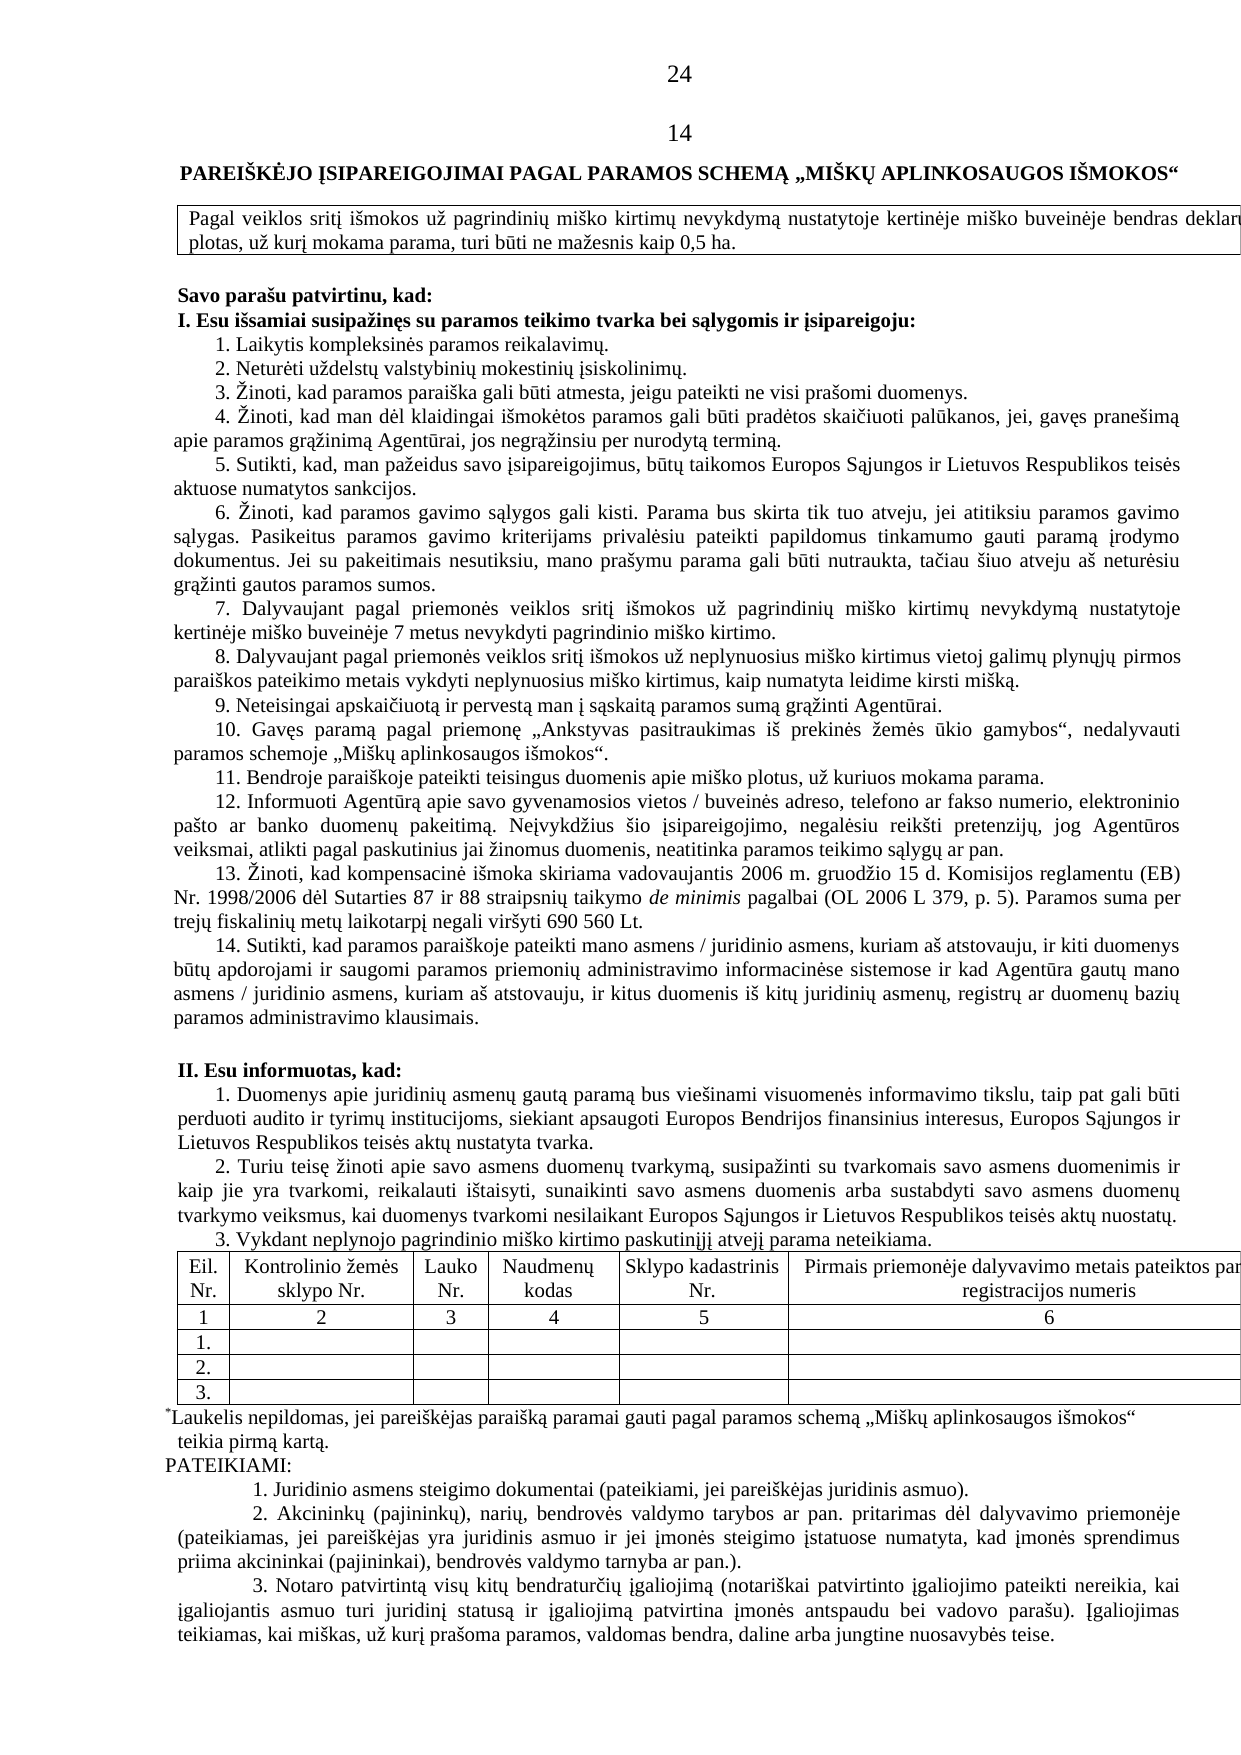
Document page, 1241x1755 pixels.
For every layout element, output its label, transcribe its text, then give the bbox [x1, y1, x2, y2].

text 10. Gavęs paramą pagal priemonę „Ankstyvas pasitraukimas iš prekinės žemės ūkio gamybos“, nedalyvauti paramos schemoje „Miškų aplinkosaugos išmokos“. [173, 717, 1181, 765]
table_cell 3 [414, 1305, 488, 1329]
text II. Esu informuotas, kad: [177, 1058, 1181, 1082]
table_cell [789, 1355, 1240, 1379]
text 3. Žinoti, kad paramos paraiška gali būti atmesta, jeigu pateikti ne visi prašomi duomenys. [173, 380, 1181, 404]
table_cell [620, 1355, 788, 1379]
table_header Eil. Nr. [178, 1252, 229, 1303]
text 12. Informuoti Agentūrą apie savo gyvenamosios vietos / buveinės adreso, telefono ar fakso numerio, elektroninio pašto ar banko duomenų pakeitimą. Neįvykdžius šio įsipareigojimo, negalėsiu reikšti pretenzijų, jog Agentūros veiksmai, atlikti pagal paskutinius jai žinomus duomenis, neatitinka paramos teikimo sąlygų ar pan. [173, 789, 1181, 861]
table_cell [414, 1355, 488, 1379]
table_cell [489, 1330, 619, 1354]
text 14. Sutikti, kad paramos paraiškoje pateikti mano asmens / juridinio asmens, kuriam aš atstovauju, ir kiti duomenys būtų apdorojami ir saugomi paramos priemonių administravimo informacinėse sistemose ir kad Agentūra gautų mano asmens / juridinio asmens, kuriam aš atstovauju, ir kitus duomenis iš kitų juridinių asmenų, registrų ar duomenų bazių paramos administravimo klausimais. [173, 933, 1181, 1029]
table_cell [620, 1380, 788, 1404]
table_cell 1. [178, 1330, 229, 1354]
text 1. Duomenys apie juridinių asmenų gautą paramą bus viešinami visuomenės informavimo tikslu, taip pat gali būti perduoti audito ir tyrimų institucijoms, siekiant apsaugoti Europos Bendrijos finansinius interesus, Europos Sąjungos ir Lietuvos Respublikos teisės aktų nustatyta tvarka. [177, 1082, 1181, 1154]
table_cell 6 [789, 1305, 1240, 1329]
table_cell [230, 1380, 413, 1404]
table_header Pagal veiklos sritį išmokos už pagrindinių miško kirtimų nevykdymą nustatytoje kertinėje miško buveinėje bendras deklaruotas plotas, už kurį mokama parama, turi būti ne mažesnis kaip 0,5 ha. [178, 206, 1240, 254]
text 13. Žinoti, kad kompensacinė išmoka skiriama vadovaujantis 2006 m. gruodžio 15 d. Komisijos reglamentu (EB) Nr. 1998/2006 dėl Sutarties 87 ir 88 straipsnių taikymo de minimis pagalbai (OL 2006 L 379, p. 5). Paramos suma per trejų fiskalinių metų laikotarpį negali viršyti 690 560 Lt. [173, 861, 1181, 933]
text 3. Notaro patvirtintą visų kitų bendraturčių įgaliojimą (notariškai patvirtinto įgaliojimo pateikti nereikia, kai įgaliojantis asmuo turi juridinį statusą ir įgaliojimą patvirtina įmonės antspaudu bei vadovo parašu). Įgaliojimas teikiamas, kai miškas, už kurį prašoma paramos, valdomas bendra, daline arba jungtine nuosavybės teise. [177, 1573, 1181, 1646]
table_cell [230, 1330, 413, 1354]
table_cell [489, 1355, 619, 1379]
text Savo parašu patvirtinu, kad: [177, 283, 1181, 307]
table_cell [489, 1380, 619, 1404]
text 2. Neturėti uždelstų valstybinių mokestinių įsiskolinimų. [173, 356, 1181, 380]
text 7. Dalyvaujant pagal priemonės veiklos sritį išmokos už pagrindinių miško kirtimų nevykdymą nustatytoje kertinėje miško buveinėje 7 metus nevykdyti pagrindinio miško kirtimo. [173, 596, 1181, 644]
text 11. Bendroje paraiškoje pateikti teisingus duomenis apie miško plotus, už kuriuos mokama parama. [173, 765, 1181, 789]
table_header Lauko Nr. [414, 1252, 488, 1303]
table_cell 3. [178, 1380, 229, 1404]
text 8. Dalyvaujant pagal priemonės veiklos sritį išmokos už neplynuosius miško kirtimus vietoj galimų plynųjų pirmos paraiškos pateikimo metais vykdyti neplynuosius miško kirtimus, kaip numatyta leidime kirsti mišką. [173, 644, 1181, 692]
table_cell 1 [178, 1305, 229, 1329]
text 6. Žinoti, kad paramos gavimo sąlygos gali kisti. Parama bus skirta tik tuo atveju, jei atitiksiu paramos gavimo sąlygas. Pasikeitus paramos gavimo kriterijams privalėsiu pateikti papildomus tinkamumo gauti paramą įrodymo dokumentus. Jei su pakeitimais nesutiksiu, mano prašymu parama gali būti nutraukta, tačiau šiuo atveju aš neturėsiu grąžinti gautos paramos sumos. [173, 500, 1181, 596]
text PATEIKIAMI: [165, 1453, 1181, 1477]
text 9. Neteisingai apskaičiuotą ir pervestą man į sąskaitą paramos sumą grąžinti Agentūrai. [173, 692, 1181, 717]
text 2. Turiu teisę žinoti apie savo asmens duomenų tvarkymą, susipažinti su tvarkomais savo asmens duomenimis ir kaip jie yra tvarkomi, reikalauti ištaisyti, sunaikinti savo asmens duomenis arba sustabdyti savo asmens duomenų tvarkymo veiksmus, kai duomenys tvarkomi nesilaikant Europos Sąjungos ir Lietuvos Respublikos teisės aktų nuostatų. [177, 1154, 1181, 1227]
text PAREIŠKĖJO ĮSIPAREIGOJIMAI PAGAL PARAMOS SCHEMĄ „Miškų aplinkosaugos išmokos“ [177, 161, 1181, 185]
text 2. Akcininkų (pajininkų), narių, bendrovės valdymo tarybos ar pan. pritarimas dėl dalyvavimo priemonėje (pateikiamas, jei pareiškėjas yra juridinis asmuo ir jei įmonės steigimo įstatuose numatyta, kad įmonės sprendimus priima akcininkai (pajininkai), bendrovės valdymo tarnyba ar pan.). [177, 1501, 1181, 1573]
table_cell [789, 1380, 1240, 1404]
table_cell 2 [230, 1305, 413, 1329]
text 4. Žinoti, kad man dėl klaidingai išmokėtos paramos gali būti pradėtos skaičiuoti palūkanos, jei, gavęs pranešimą apie paramos grąžinimą Agentūrai, jos negrąžinsiu per nurodytą terminą. [173, 404, 1181, 452]
text 14 [177, 118, 1181, 147]
text 3. Vykdant neplynojo pagrindinio miško kirtimo paskutinįjį atvejį parama neteikiama. [177, 1227, 1181, 1251]
table_header Kontrolinio žemės sklypo Nr. [230, 1252, 413, 1303]
table_cell 5 [620, 1305, 788, 1329]
table_cell [230, 1355, 413, 1379]
table_header Naudmenų kodas [489, 1252, 619, 1303]
table_cell [414, 1330, 488, 1354]
table_header Pirmais priemonėje dalyvavimo metais pateiktos paraiškos registracijos numeris [789, 1252, 1240, 1303]
table_cell [620, 1330, 788, 1354]
text 1. Laikytis kompleksinės paramos reikalavimų. [173, 332, 1181, 356]
table_cell [789, 1330, 1240, 1354]
text I. Esu išsamiai susipažinęs su paramos teikimo tvarka bei sąlygomis ir įsipareigoju: [177, 307, 1181, 332]
text 1. Juridinio asmens steigimo dokumentai (pateikiami, jei pareiškėjas juridinis asmuo). [252, 1477, 1181, 1501]
text *Laukelis nepildomas, jei pareiškėjas paraišką paramai gauti pagal paramos schemą „Miškų aplinkosaugos išmokos“ teikia pirmą kartą. [165, 1405, 1181, 1453]
table_header Sklypo kadastrinis Nr. [620, 1252, 788, 1303]
table_cell 2. [178, 1355, 229, 1379]
table_cell 4 [489, 1305, 619, 1329]
table_cell [414, 1380, 488, 1404]
text 5. Sutikti, kad, man pažeidus savo įsipareigojimus, būtų taikomos Europos Sąjungos ir Lietuvos Respublikos teisės aktuose numatytos sankcijos. [173, 452, 1181, 500]
